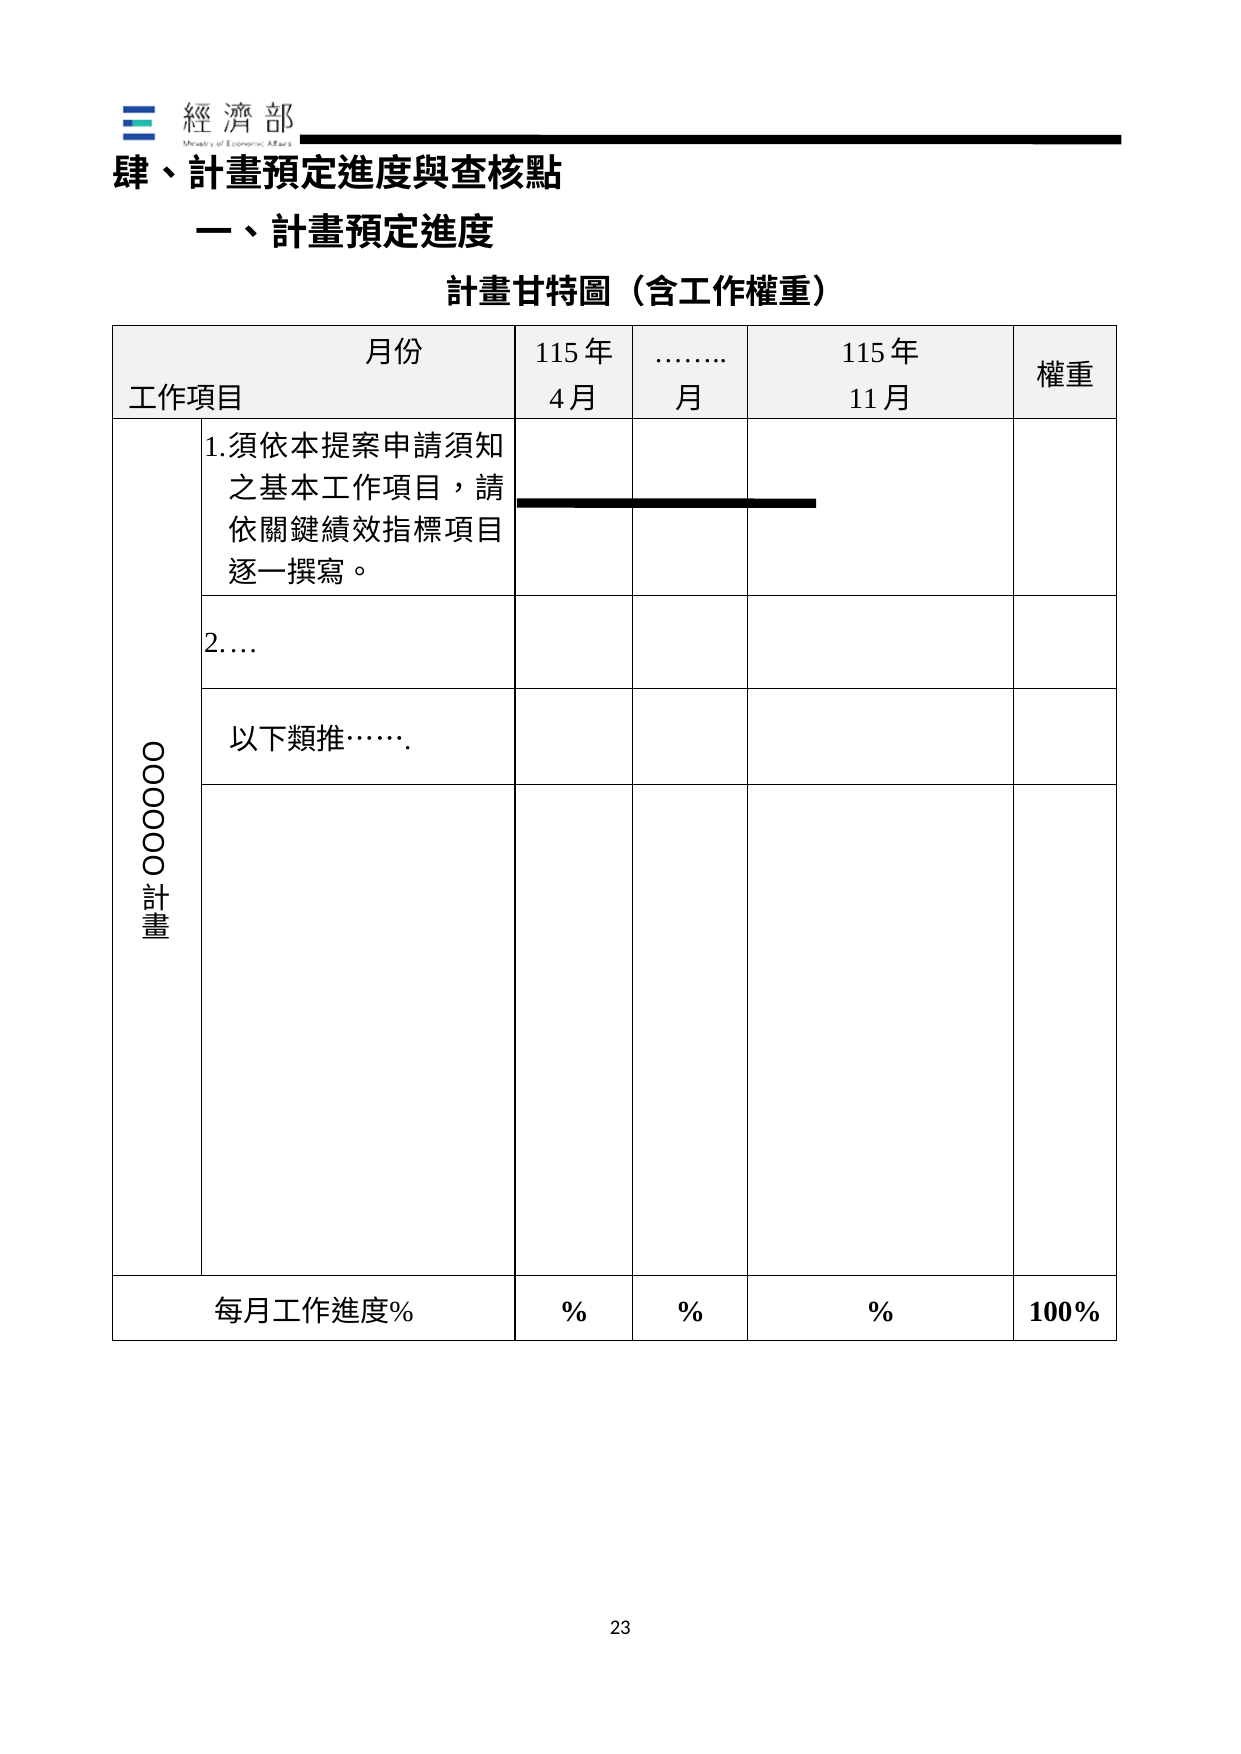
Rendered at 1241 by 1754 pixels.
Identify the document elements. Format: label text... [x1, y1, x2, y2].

table_cell [516, 419, 632, 498]
table_cell [748, 689, 1013, 784]
table_cell [633, 785, 747, 1274]
table_cell % [633, 1276, 747, 1339]
table_cell 100% [1014, 1276, 1116, 1339]
table_cell [516, 508, 632, 595]
table_cell [1014, 689, 1116, 784]
table_cell [748, 419, 1013, 595]
table_cell % [748, 1276, 1013, 1339]
table_cell [516, 596, 632, 688]
table_cell [633, 419, 747, 498]
list 計畫甘特圖（含工作權重） [162, 267, 1128, 312]
table_cell [633, 689, 747, 784]
table_cell [633, 596, 747, 688]
table_cell 每月工作進度% [113, 1276, 514, 1339]
table_cell … [202, 596, 514, 688]
table_cell OOOOOO計畫 [113, 419, 201, 1274]
table_header 月份 工作項目 [113, 326, 514, 418]
table_header 權重 [1014, 326, 1116, 418]
table_cell % [516, 1276, 632, 1339]
table_cell [1014, 419, 1116, 595]
table_header …….. 月 [633, 326, 747, 418]
table_header 115年 4月 [516, 326, 632, 418]
table_cell [748, 785, 1013, 1274]
table_header 115年 11月 [748, 326, 1013, 418]
table_cell [202, 785, 514, 1274]
table_cell [516, 785, 632, 1274]
table_cell 須依本提案申請須知之基本工作項目，請依關鍵績效指標項目逐一撰寫。 [202, 419, 514, 595]
table_cell [1014, 785, 1116, 1274]
table_cell [748, 596, 1013, 688]
table_cell [633, 508, 747, 595]
list 計畫預定進度與查核點 [112, 150, 1134, 196]
table_cell [516, 689, 632, 784]
table_cell 以下類推……. [202, 689, 514, 784]
table_cell [1014, 596, 1116, 688]
list 計畫預定進度 [195, 208, 1134, 254]
